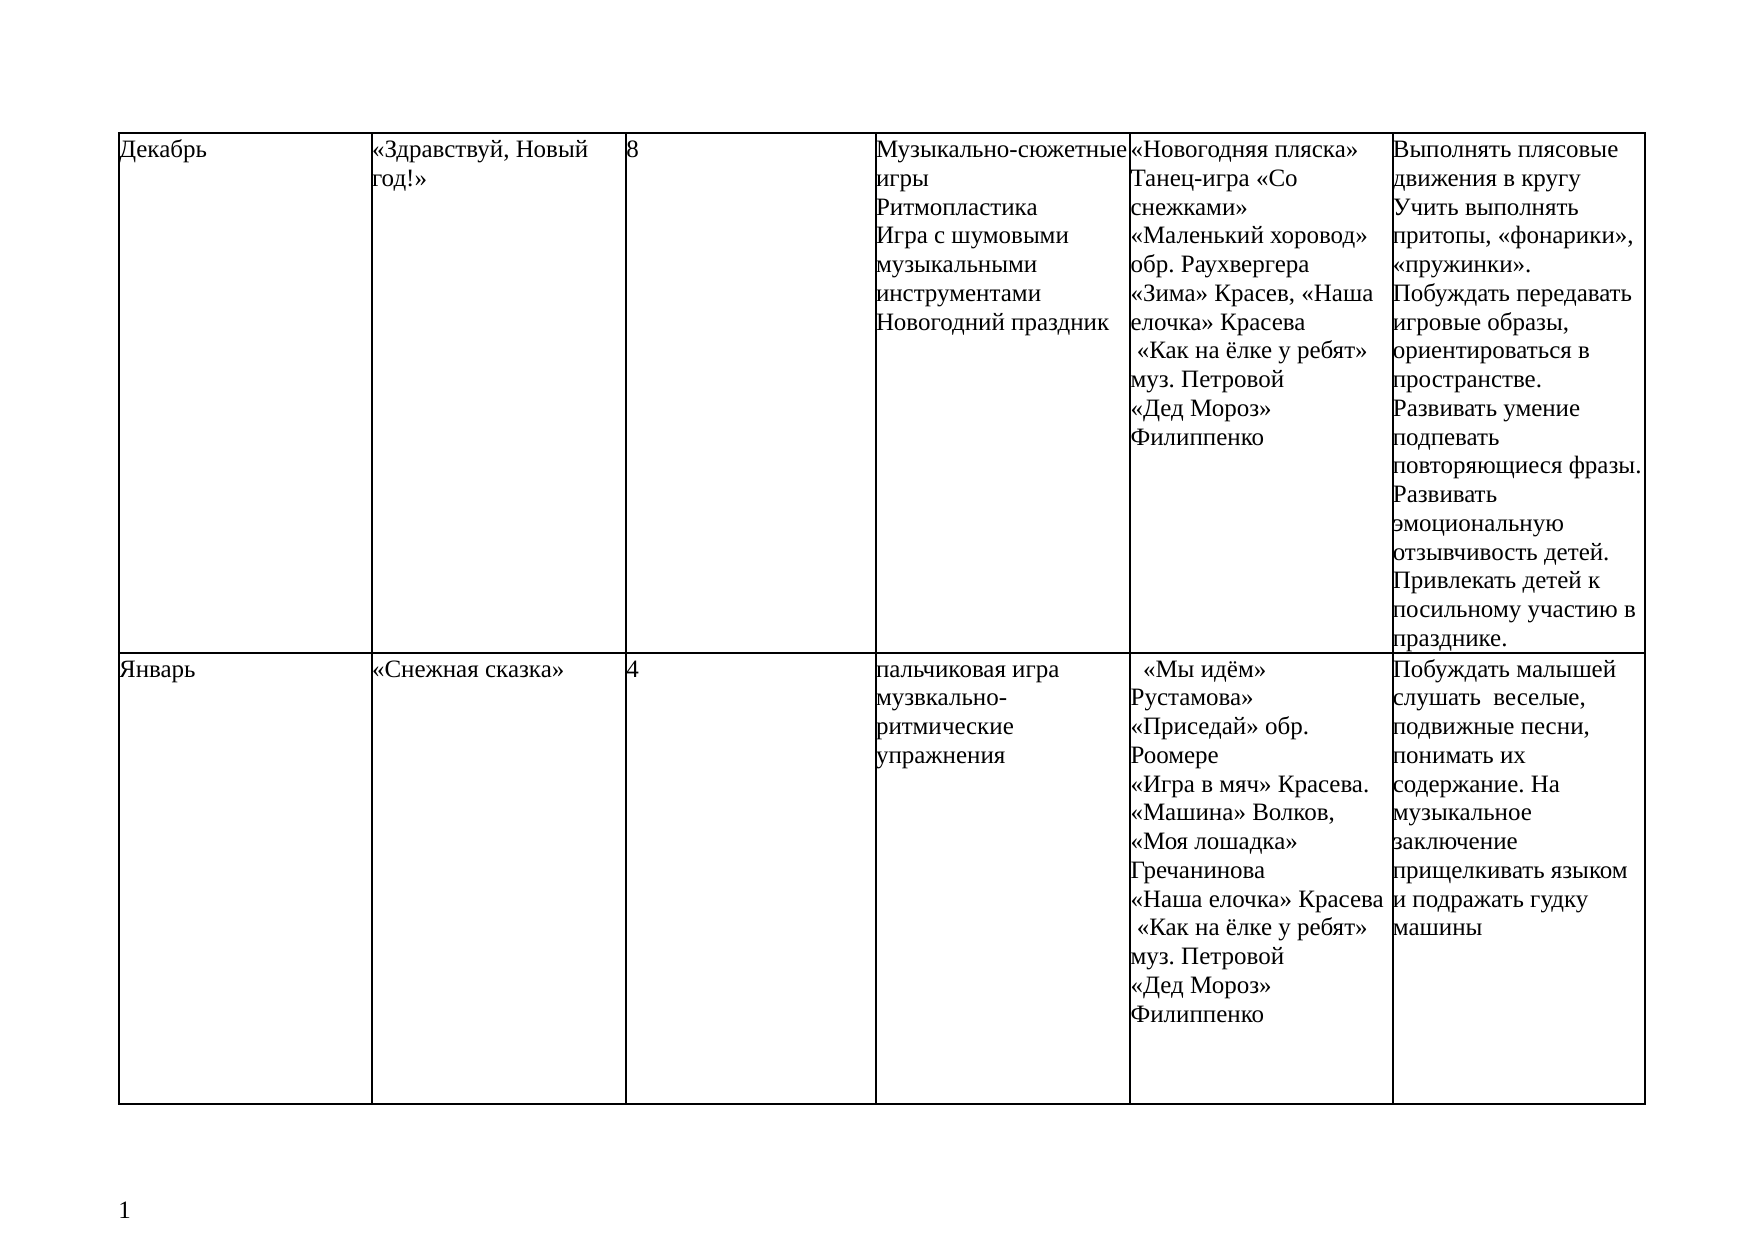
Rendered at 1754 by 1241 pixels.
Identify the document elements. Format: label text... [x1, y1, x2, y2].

table_cell Декабрь [120, 134, 371, 652]
table_cell Побуждать малышей слушать веселые, подвижные песни, понимать их содержание. На музыкальное заключение прищелкивать языком и подражать гудку машины [1394, 941, 1644, 1102]
table_cell «Мы идём» Рустамова» «Приседай» обр. Роомере «Игра в мяч» Красева. «Машина» Волков, «Моя лошадка» Гречанинова «Наша елочка» Красева «Как на ёлке у ребят» муз. Петровой «Дед Мороз» Филиппенко [1131, 970, 1392, 1102]
table_cell Январь [120, 654, 371, 1102]
table_cell «Здравствуй, Новый год!» [373, 134, 625, 652]
table_cell 8 [627, 134, 875, 652]
table_cell Музыкально-сюжетные игры Ритмопластика Игра с шумовыми музыкальными инструментами Новогодний праздник [877, 134, 1129, 652]
table_cell «Мы идём» Рустамова» «Приседай» обр. Роомере «Игра в мяч» Красева. «Машина» Волков, «Моя лошадка» Гречанинова «Наша елочка» Красева «Как на ёлке у ребят» муз. Петровой «Дед Мороз» Филиппенко [1131, 654, 1392, 711]
table_cell «Снежная сказка» [373, 654, 625, 1102]
table_cell 4 [627, 654, 875, 1102]
table_cell «Новогодняя пляска» Танец-игра «Со снежками» «Маленький хоровод» обр. Раухвергера «Зима» Красев, «Наша елочка» Красева «Как на ёлке у ребят» муз. Петровой «Дед Мороз» Филиппенко [1131, 450, 1392, 652]
table_cell пальчиковая игра музвкально-ритмические упражнения [877, 769, 1129, 1102]
